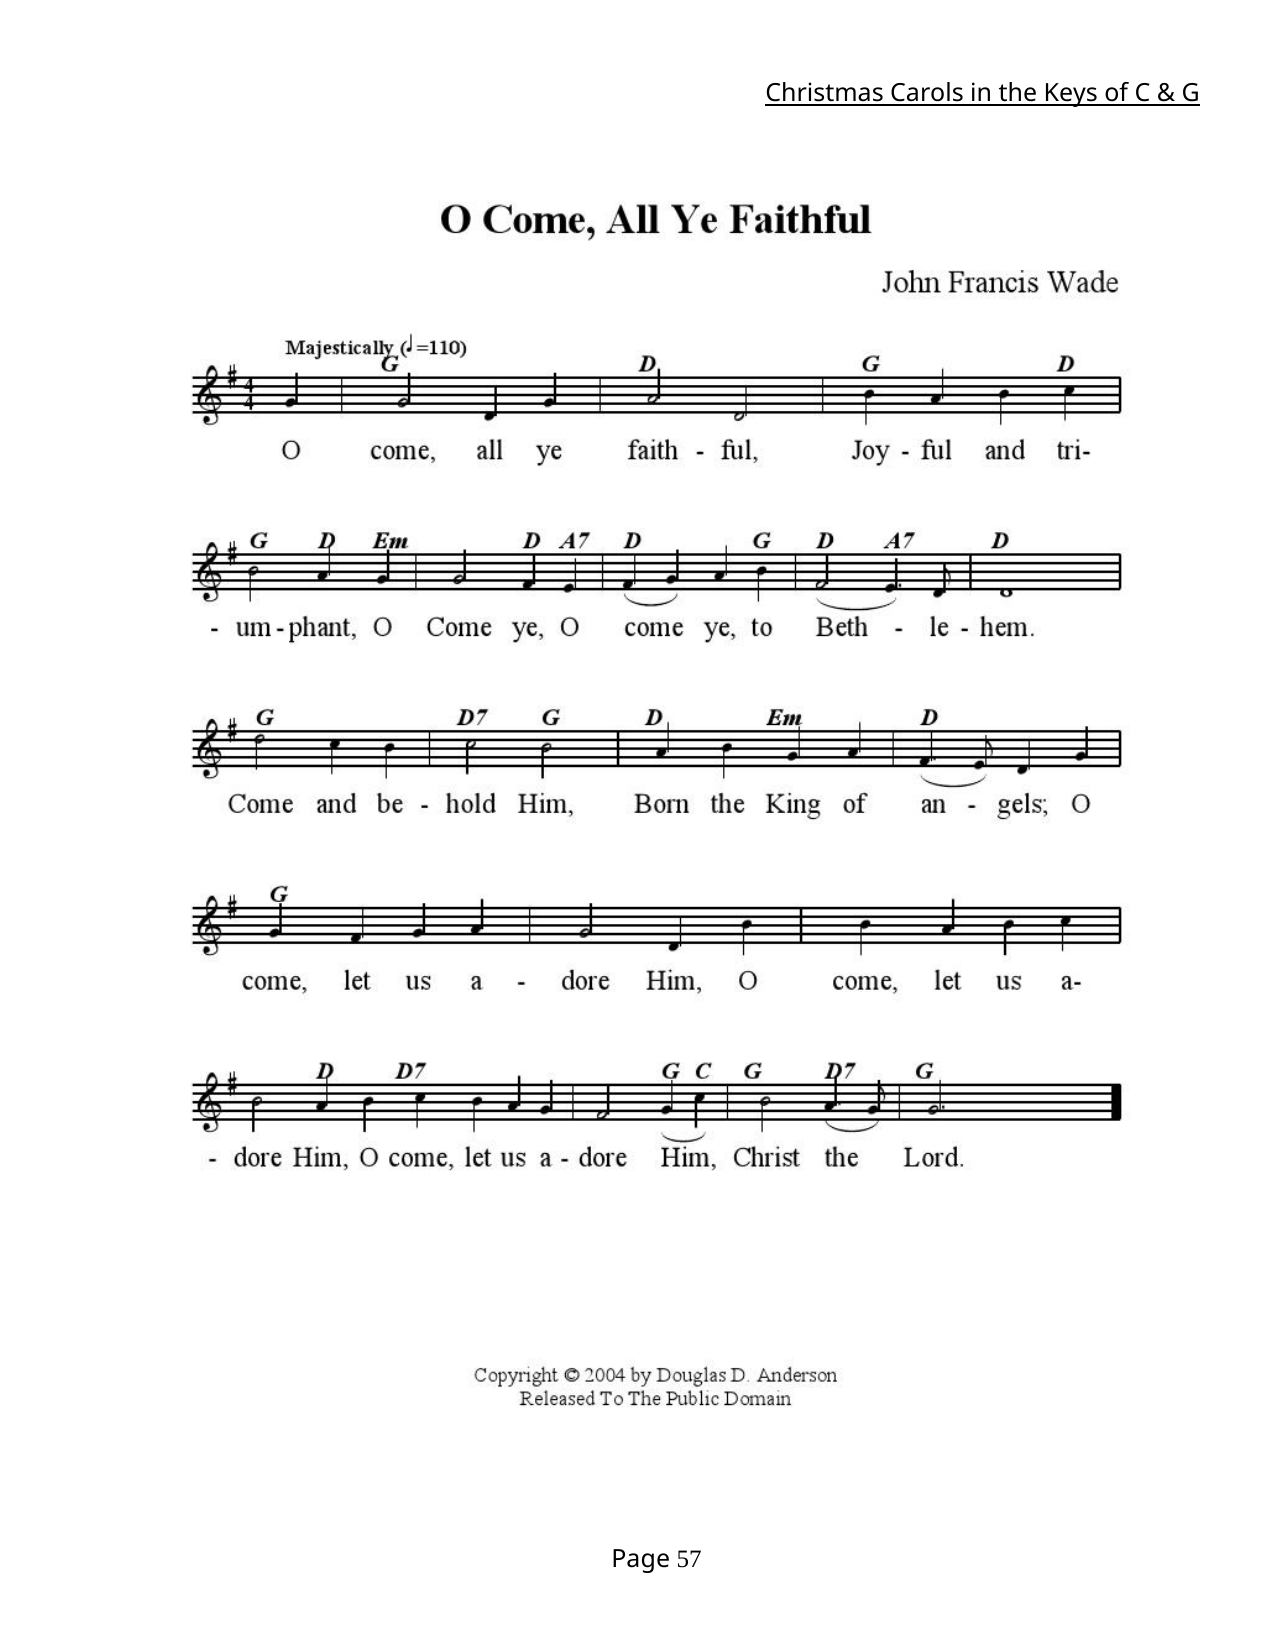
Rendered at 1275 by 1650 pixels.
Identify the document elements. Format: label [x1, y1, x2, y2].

picture [131, 112, 1182, 1472]
